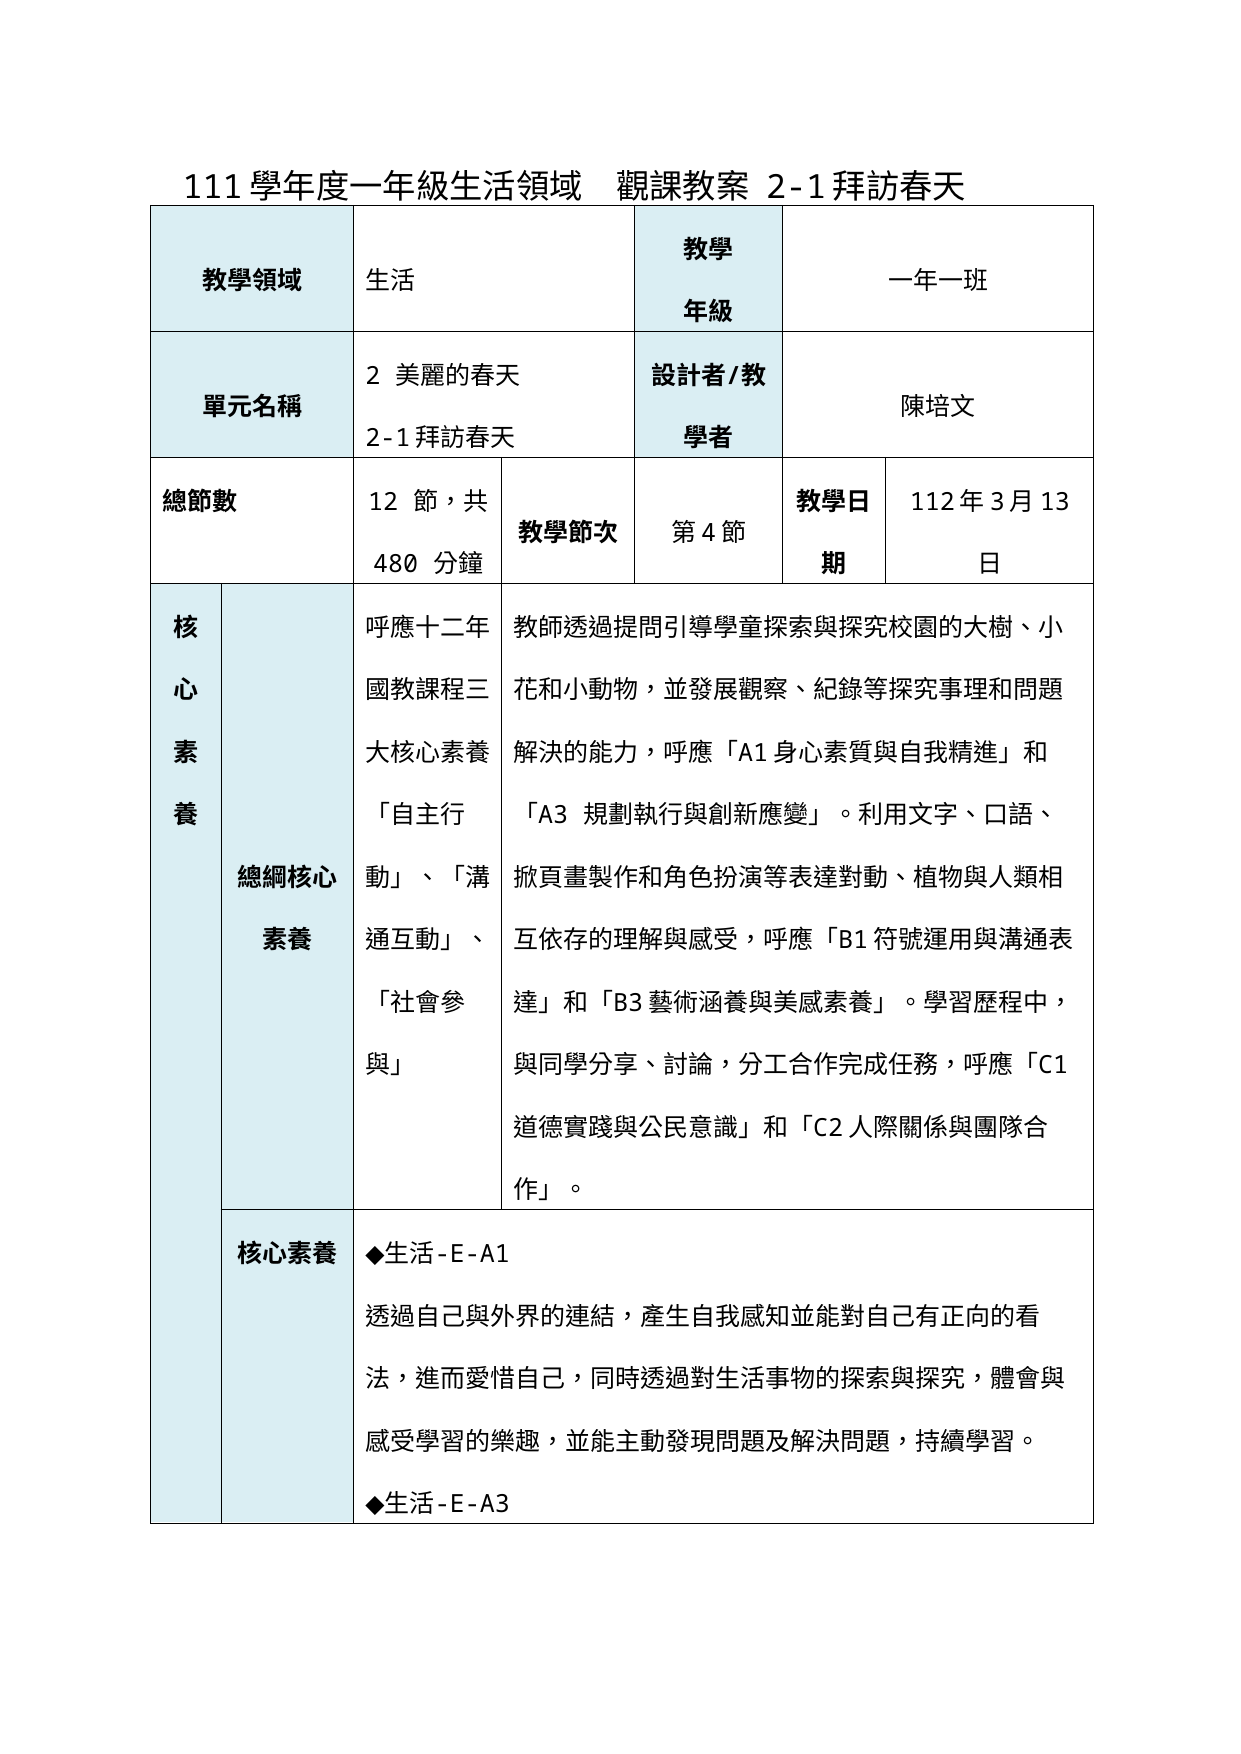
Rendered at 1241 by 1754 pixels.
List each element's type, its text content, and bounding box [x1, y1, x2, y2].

table_cell 核心素養 [222, 1210, 353, 1522]
table_cell 核心素養 [151, 584, 221, 1522]
table_header 教學領域 [151, 206, 353, 331]
table_cell 總節數 [151, 458, 353, 583]
table_cell 2 美麗的春天 2-1拜訪春天 [354, 332, 634, 457]
table_header 生活 [354, 206, 634, 331]
table_cell 教學節次 [502, 458, 634, 583]
table_cell 單元名稱 [151, 332, 353, 457]
table_cell 12 節，共480 分鐘 [354, 458, 501, 583]
table_cell 設計者/教學者 [635, 332, 782, 457]
table_cell 陳培文 [783, 332, 1093, 457]
table_header 一年一班 [783, 206, 1093, 331]
table_cell 112年3月13日 [886, 458, 1093, 583]
table_cell 總綱核心素養 [222, 584, 353, 1209]
table_cell 教師透過提問引導學童探索與探究校園的大樹、小花和小動物，並發展觀察、紀錄等探究事理和問題解決的能力，呼應「A1身心素質與自我精進」和「A3 規劃執行與創新應變」。利用文字、口語、掀頁畫製作和角色扮演等表達對動、植物與人類相互依存的理解與感受，呼應「B1符號運用與溝通表達」和「B3藝術涵養與美感素養」。學習歷程中，與同學分享、討論，分工合作完成任務，呼應「C1 道德實踐與公民意識」和「C2人際關係與團隊合作」。 [502, 584, 1093, 1209]
table_cell 第4節 [635, 458, 782, 583]
table_cell ◆生活-E-A1 透過自己與外界的連結，產生自我感知並能對自己有正向的看法，進而愛惜自己，同時透過對生活事物的探索與探究，體會與感受學習的樂趣，並能主動發現問題及解決問題，持續學習。 ◆生活-E-A3 [354, 1210, 1093, 1522]
table_cell 教學日期 [783, 458, 885, 583]
table_cell 呼應十二年國教課程三大核心素養「自主行動」、「溝通互動」、「社會參與」 [354, 584, 501, 1209]
table_header 教學 年級 [635, 206, 782, 331]
text 111學年度一年級生活領域 觀課教案 2-1拜訪春天 [162, 142, 1053, 205]
